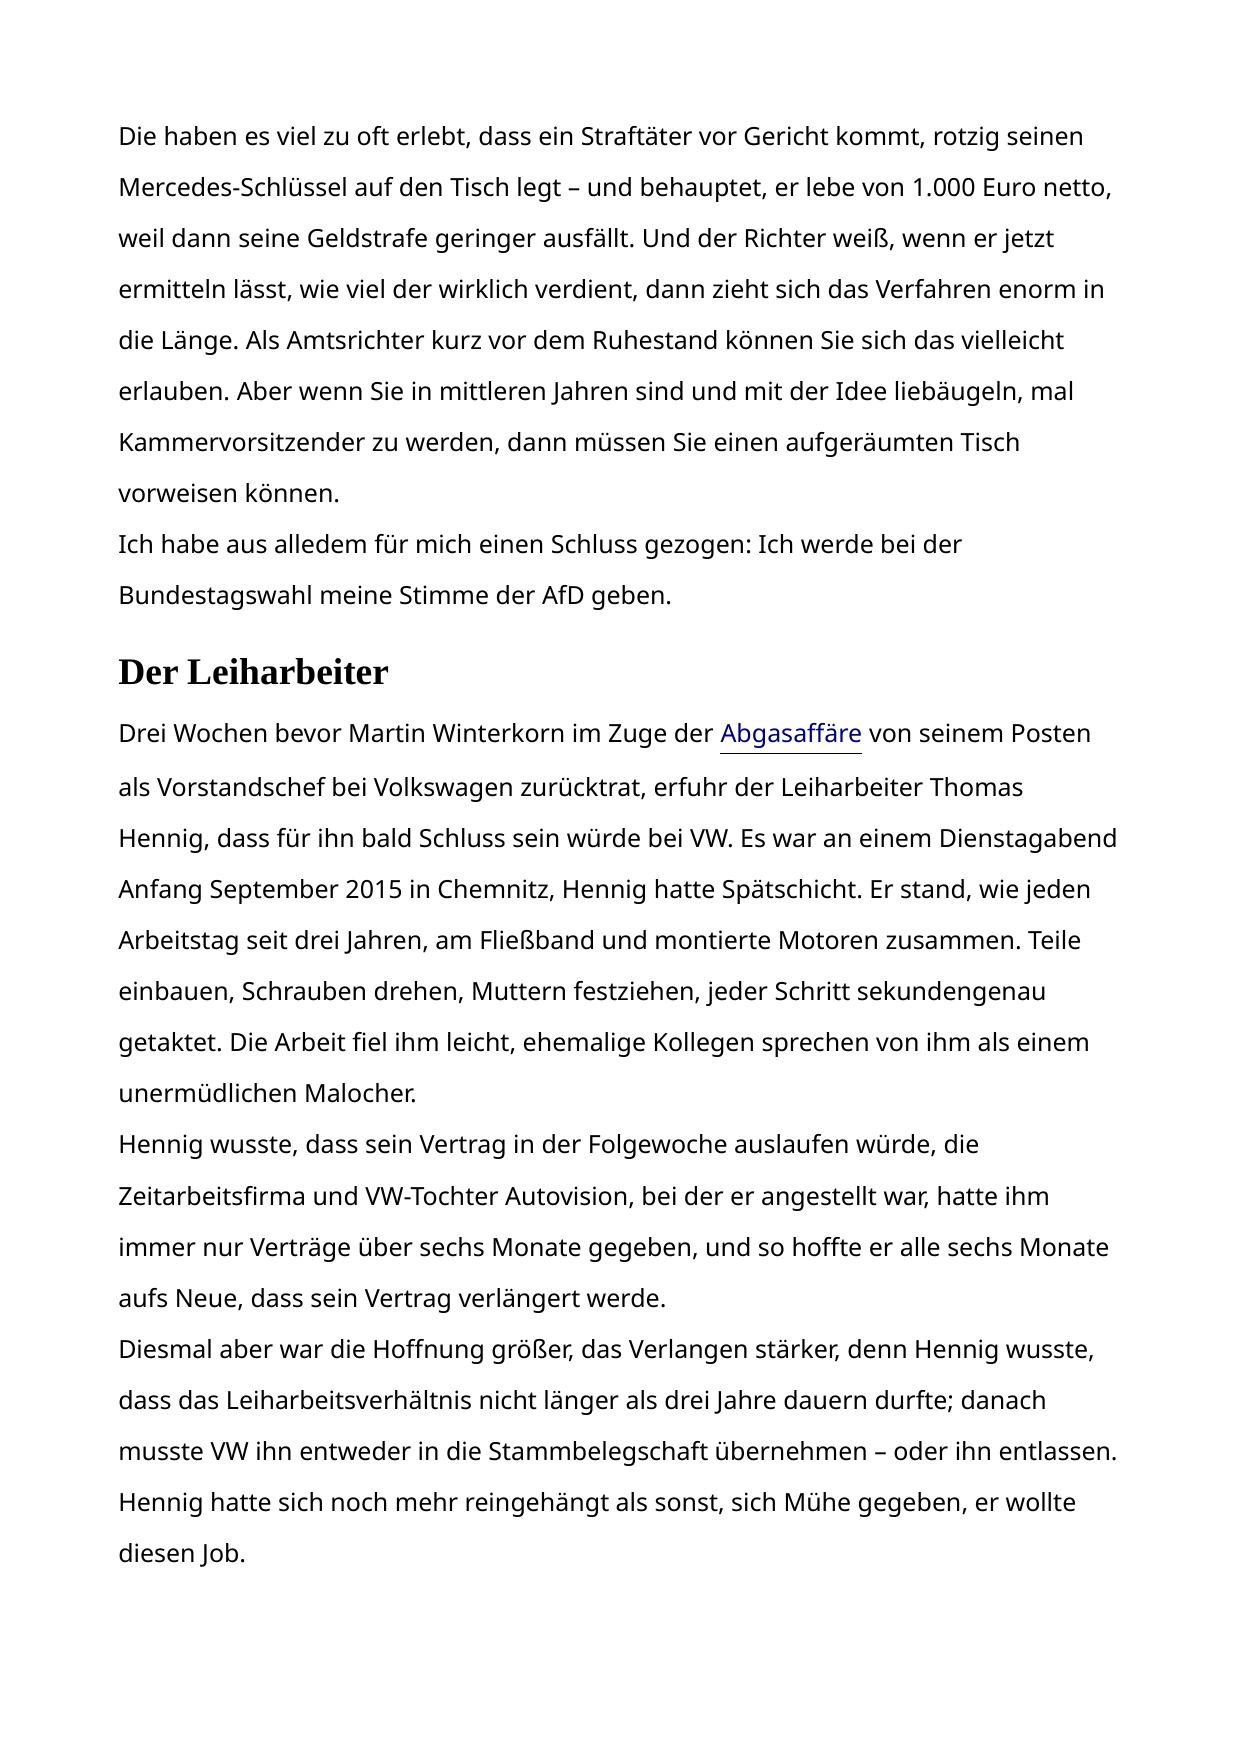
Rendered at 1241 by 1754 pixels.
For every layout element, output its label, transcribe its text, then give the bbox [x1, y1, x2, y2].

subtitle Der Leiharbeiter [118, 649, 1122, 692]
text Hennig wusste, dass sein Vertrag in der Folgewoche auslaufen würde, die Zeitarbeitsfirma und VW-Tochter Autovision, bei der er angestellt war, hatte ihm immer nur Verträge über sechs Monate gegeben, und so hoffte er alle sechs Monate aufs Neue, dass sein Vertrag verlängert werde. [118, 1127, 1122, 1314]
text Drei Wochen bevor Martin Winterkorn im Zuge der Abgasaffäre von seinem Posten als Vorstandschef bei Volkswagen zurücktrat, erfuhr der Leiharbeiter Thomas Hennig, dass für ihn bald Schluss sein würde bei VW. Es war an einem Dienstagabend Anfang September 2015 in Chemnitz, Hennig hatte Spätschicht. Er stand, wie jeden Arbeitstag seit drei Jahren, am Fließband und montierte Motoren zusammen. Teile einbauen, Schrauben drehen, Muttern festziehen, jeder Schritt sekundengenau getaktet. Die Arbeit fiel ihm leicht, ehemalige Kollegen sprechen von ihm als einem unermüdlichen Malocher. [118, 716, 1122, 1110]
text Die haben es viel zu oft erlebt, dass ein Straftäter vor Gericht kommt, rotzig seinen Mercedes-Schlüssel auf den Tisch legt – und behauptet, er lebe von 1.000 Euro netto, weil dann seine Geldstrafe geringer ausfällt. Und der Richter weiß, wenn er jetzt ermitteln lässt, wie viel der wirklich verdient, dann zieht sich das Verfahren enorm in die Länge. Als Amtsrichter kurz vor dem Ruhestand können Sie sich das vielleicht erlauben. Aber wenn Sie in mittleren Jahren sind und mit der Idee liebäugeln, mal Kammervorsitzender zu werden, dann müssen Sie einen aufgeräumten Tisch vorweisen können. [118, 118, 1122, 509]
text Diesmal aber war die Hoffnung größer, das Verlangen stärker, denn Hennig wusste, dass das Leiharbeitsverhältnis nicht länger als drei Jahre dauern durfte; danach musste VW ihn entweder in die Stammbelegschaft übernehmen – oder ihn entlassen. Hennig hatte sich noch mehr reingehängt als sonst, sich Mühe gegeben, er wollte diesen Job. [118, 1331, 1122, 1569]
text Ich habe aus alledem für mich einen Schluss gezogen: Ich werde bei der Bundestagswahl meine Stimme der AfD geben. [118, 526, 1122, 612]
